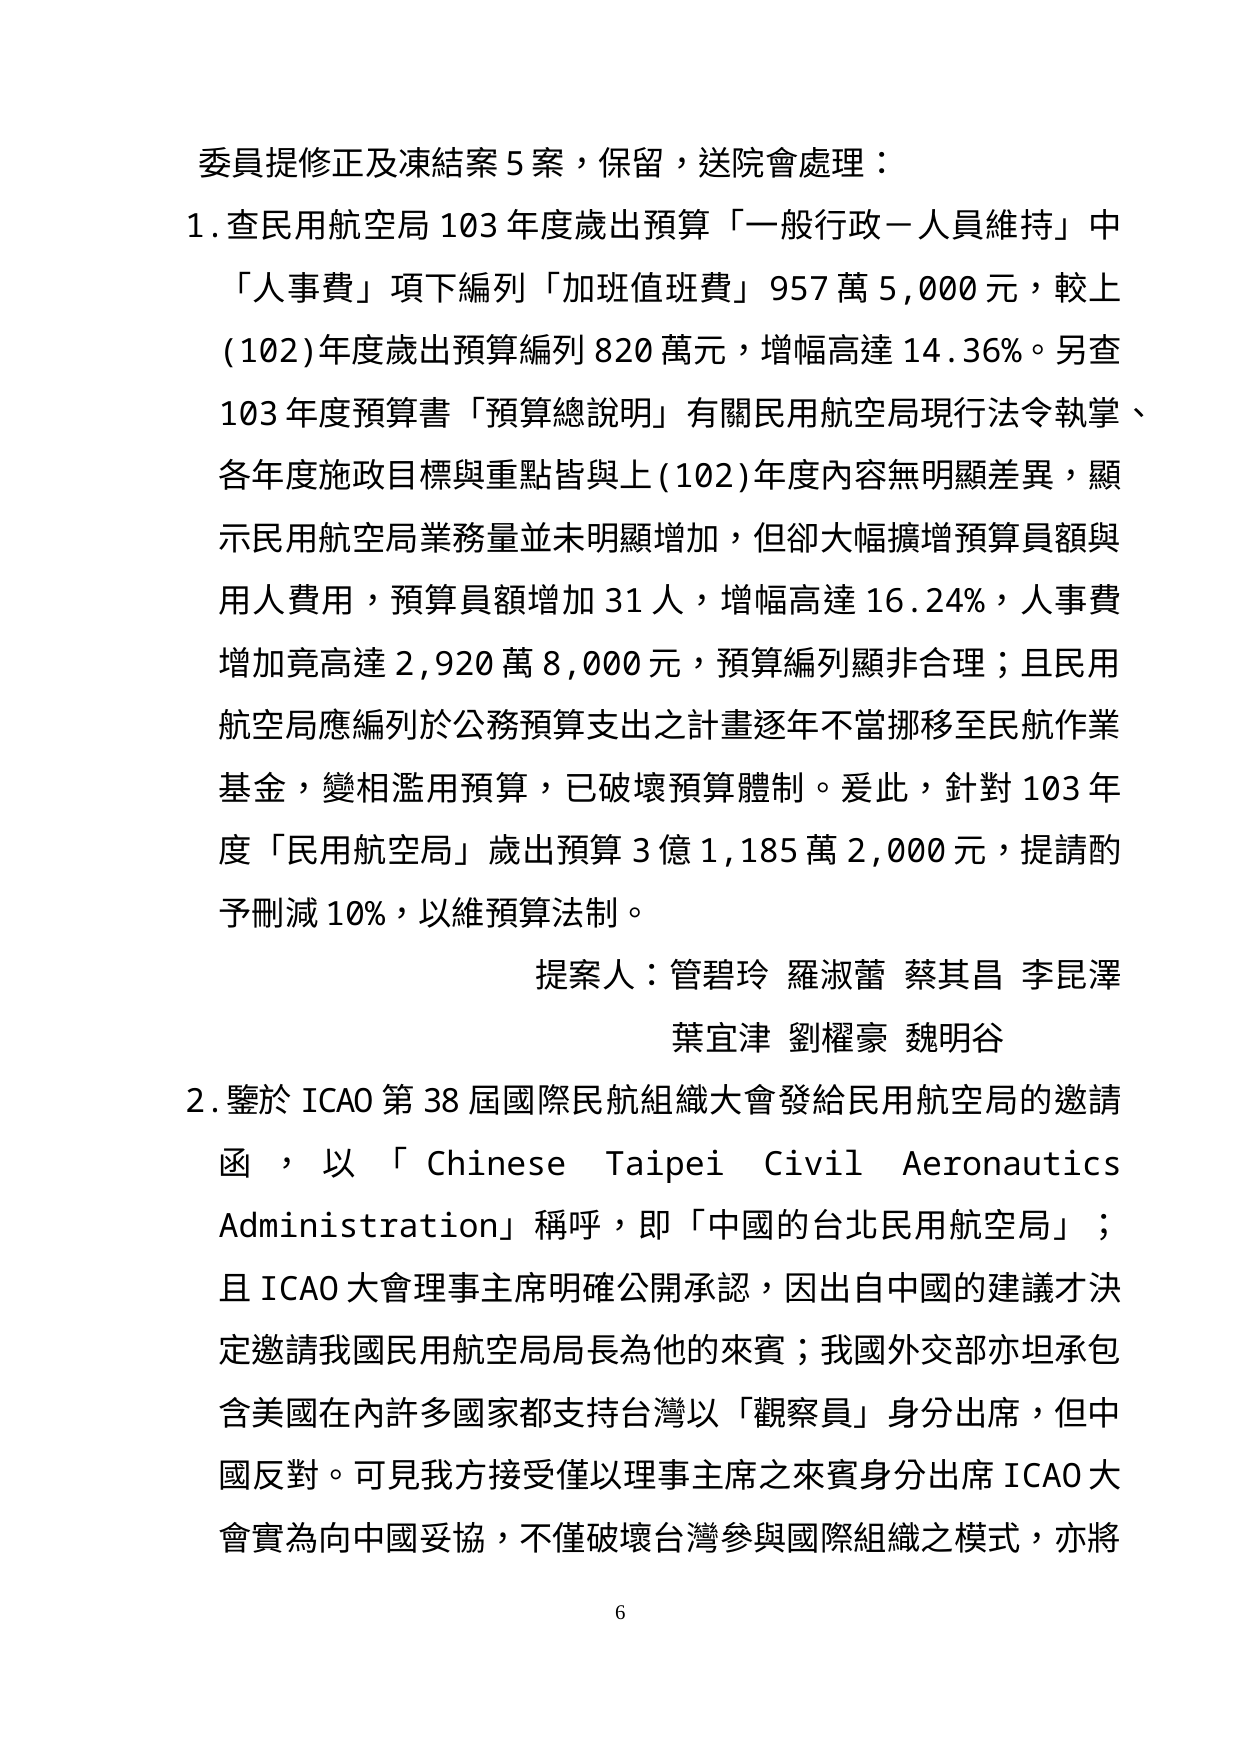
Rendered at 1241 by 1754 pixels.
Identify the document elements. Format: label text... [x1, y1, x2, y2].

text 提案人：管碧玲 羅淑蕾 蔡其昌 李昆澤 葉宜津 劉櫂豪 魏明谷 [535, 932, 1122, 1057]
text 1.查民用航空局103年度歲出預算「一般行政－人員維持」中「人事費」項下編列「加班值班費」957萬5,000元，較上(102)年度歲出預算編列820萬元，增幅高達14.36%。另查103年度預算書「預算總說明」有關民用航空局現行法令執掌、各年度施政目標與重點皆與上(102)年度內容無明顯差異，顯示民用航空局業務量並未明顯增加，但卻大幅擴增預算員額與用人費用，預算員額增加31人，增幅高達16.24%，人事費增加竟高達2,920萬8,000元，預算編列顯非合理；且民用航空局應編列於公務預算支出之計畫逐年不當挪移至民航作業基金，變相濫用預算，已破壞預算體制。爰此，針對103年度「民用航空局」歲出預算3億1,185萬2,000元，提請酌予刪減10%，以維預算法制。 [185, 182, 1122, 932]
text 2.鑒於ICAO第38屆國際民航組織大會發給民用航空局的邀請函，以「Chinese Taipei Civil Aeronautics Administration」稱呼，即「中國的台北民用航空局」；且ICAO大會理事主席明確公開承認，因出自中國的建議才決定邀請我國民用航空局局長為他的來賓；我國外交部亦坦承包含美國在內許多國家都支持台灣以「觀察員」身分出席，但中國反對。可見我方接受僅以理事主席之來賓身分出席ICAO大會實為向中國妥協，不僅破壞台灣參與國際組織之模式，亦將 [185, 1057, 1122, 1557]
text 委員提修正及凍結案5案，保留，送院會處理： [118, 119, 1122, 182]
